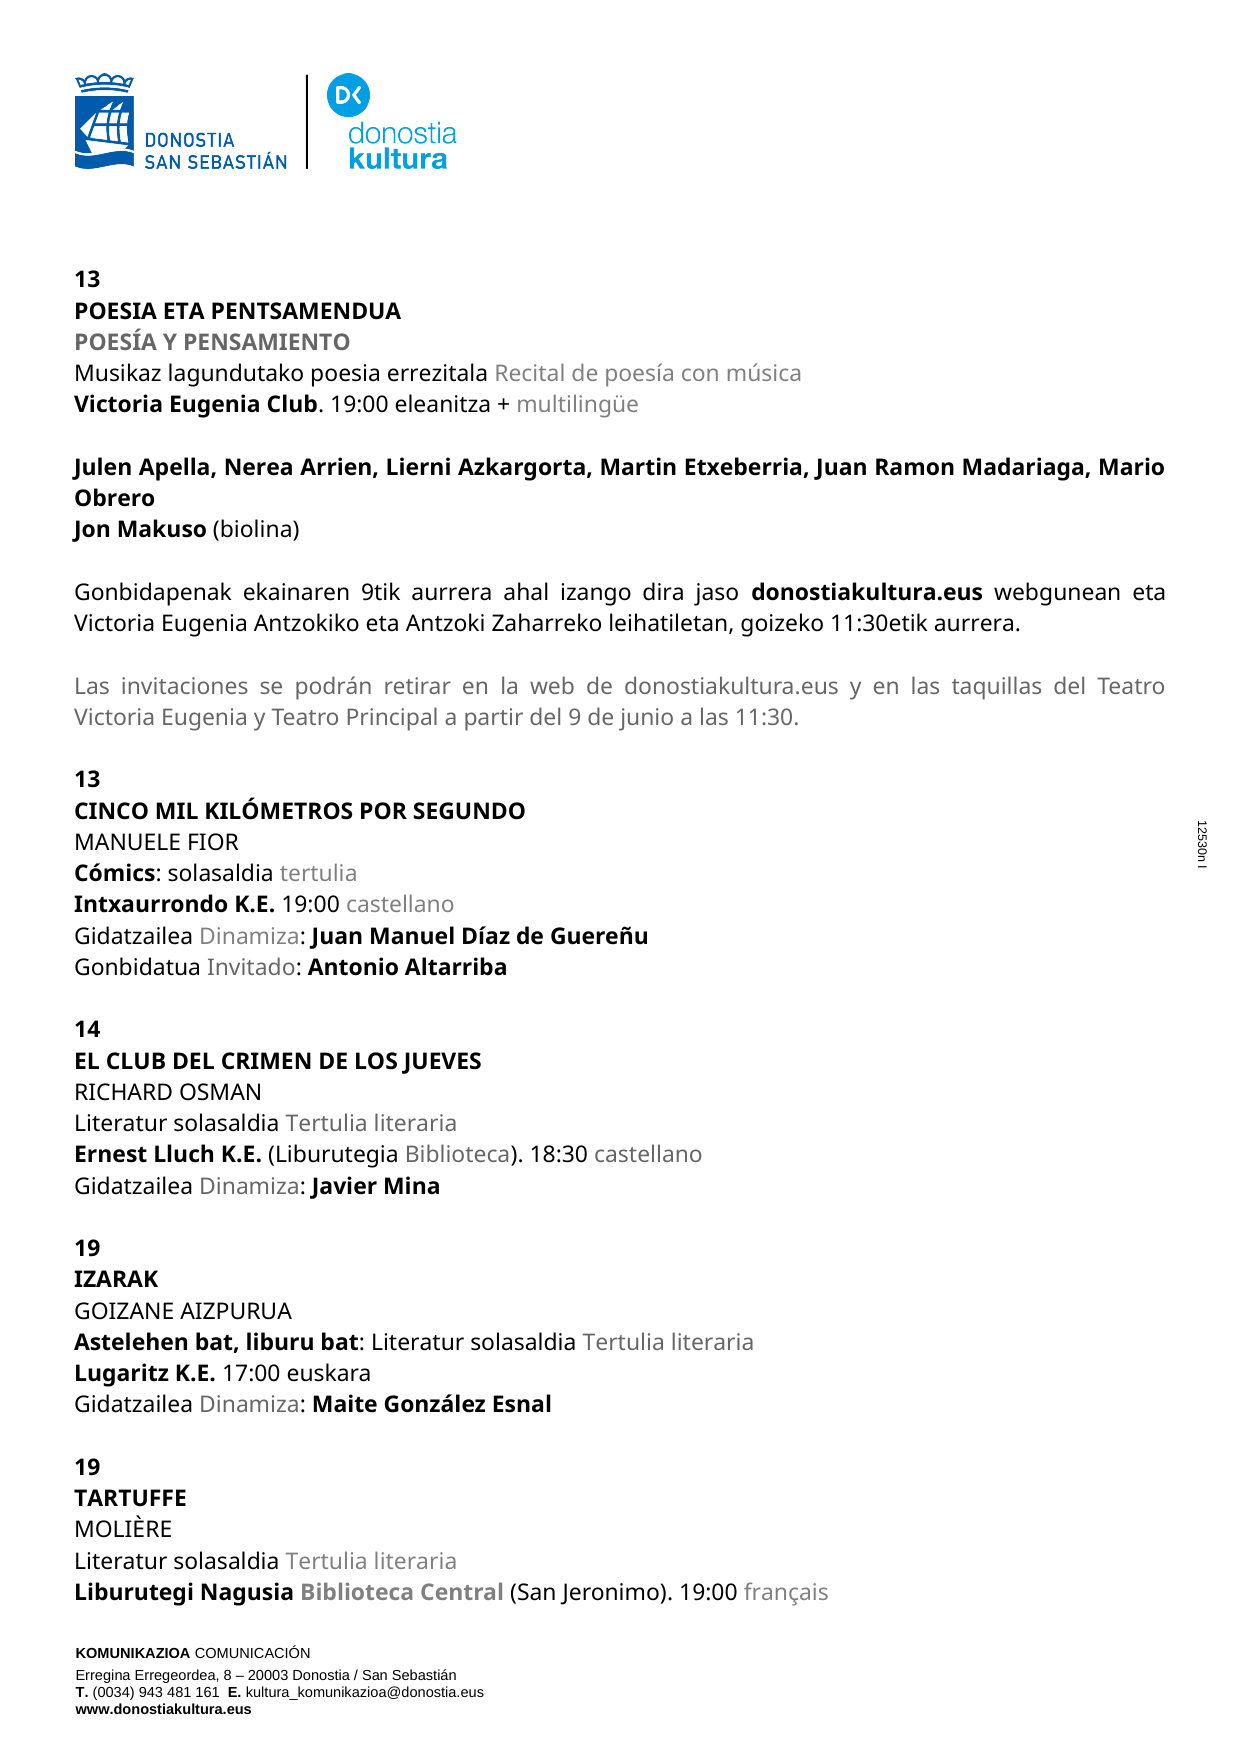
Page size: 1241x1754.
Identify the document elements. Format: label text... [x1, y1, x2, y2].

subtitle Gidatzailea Dinamiza: Maite González Esnal [74, 1388, 1166, 1419]
subtitle Gidatzailea Dinamiza: Juan Manuel Díaz de Guereñu [74, 919, 1166, 951]
subtitle Jon Makuso (biolina) [74, 513, 1166, 544]
text El club del crimen de los jueves [74, 1044, 1166, 1076]
subtitle POESIA ETA PENTSAMENDUA [74, 294, 1166, 326]
subtitle 13 [74, 263, 1166, 294]
picture [353, 87, 360, 103]
picture [337, 87, 349, 103]
subtitle Gidatzailea Dinamiza: Javier Mina [74, 1169, 1166, 1201]
text Liburutegi Nagusia Biblioteca Central (San Jeronimo). 19:00 français [74, 1576, 1166, 1607]
text Intxaurrondo K.E. 19:00 castellano [74, 888, 1166, 919]
text richard osman [74, 1076, 1166, 1107]
text CINCO MIL KILÓMETROS POR SEGUNDO [74, 794, 1166, 826]
text molière [74, 1513, 1166, 1544]
subtitle Musikaz lagundutako poesia errezitala Recital de poesía con música [74, 357, 1166, 388]
subtitle POESÍA Y PENSAMIENTO [74, 326, 1166, 357]
text 19 [74, 1451, 1166, 1482]
text Julen Apella, Nerea Arrien, Lierni Azkargorta, Martin Etxeberria, Juan Ramon Madariaga, Mario Obrero [74, 451, 1166, 513]
text 14 [74, 1013, 1166, 1044]
text 19 [74, 1232, 1166, 1263]
text 13 [74, 763, 1166, 794]
text izarak [74, 1263, 1166, 1294]
text tartuffe [74, 1482, 1166, 1513]
text Literatur solasaldia Tertulia literaria [74, 1544, 1166, 1576]
subtitle Victoria Eugenia Club. 19:00 eleanitza + multilingüe [74, 388, 1166, 419]
text Cómics: solasaldia tertulia [74, 857, 1166, 888]
text goizane aizpurua [74, 1294, 1166, 1326]
picture [75, 73, 457, 169]
text Ernest Lluch K.E. (Liburutegia Biblioteca). 18:30 castellano [74, 1138, 1166, 1169]
text MANUELE FIOR [74, 826, 1166, 857]
subtitle Gonbidatua Invitado: Antonio Altarriba [74, 951, 1166, 982]
text Literatur solasaldia Tertulia literaria [74, 1107, 1166, 1138]
text Astelehen bat, liburu bat: Literatur solasaldia Tertulia literaria [74, 1326, 1166, 1357]
text Gonbidapenak ekainaren 9tik aurrera ahal izango dira jaso donostiakultura.eus webgunean eta Victoria Eugenia Antzokiko eta Antzoki Zaharreko leihatiletan, goizeko 11:30etik aurrera. [74, 576, 1166, 638]
subtitle Las invitaciones se podrán retirar en la web de donostiakultura.eus y en las taquillas del Teatro Victoria Eugenia y Teatro Principal a partir del 9 de junio a las 11:30. [74, 669, 1166, 732]
text Lugaritz K.E. 17:00 euskara [74, 1357, 1166, 1388]
